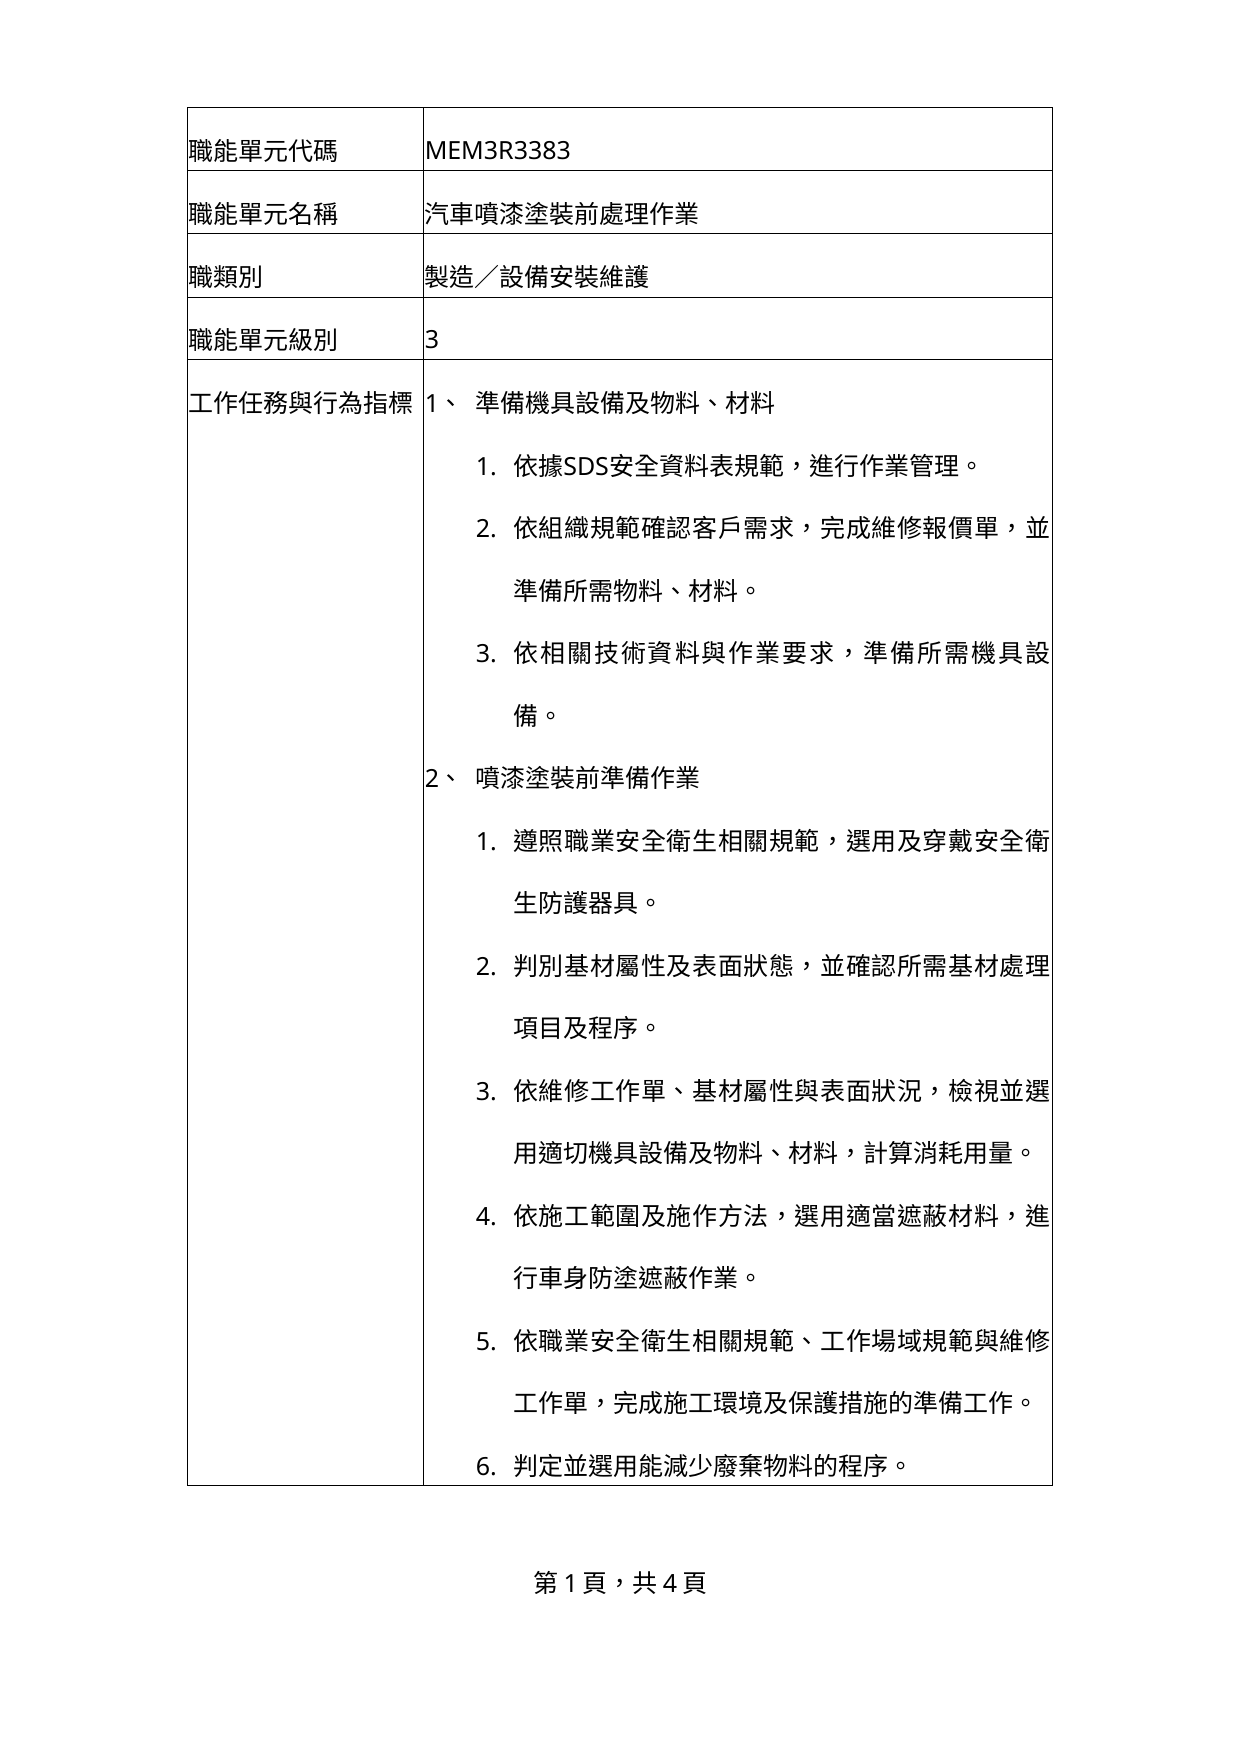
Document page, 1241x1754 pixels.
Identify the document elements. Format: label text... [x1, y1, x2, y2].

table_header MEM3R3383 [424, 108, 1052, 170]
table_cell 汽車噴漆塗裝前處理作業 [424, 171, 1052, 233]
table_cell 職能單元名稱 [188, 171, 423, 233]
table_cell 準備機具設備及物料、材料 依據SDS安全資料表規範，進行作業管理。 依組織規範確認客戶需求，完成維修報價單，並準備所需物料、材料。 依相關技術資料與作業要求，準備所需機具設備。 噴漆塗裝前準備作業 遵照職業安全衛生相關規範，選用及穿戴安全衛生防護器具。 判別基材屬性及表面狀態，並確認所需基材處理項目及程序。 依維修工作單、基材屬性與表面狀況，檢視並選用適切機具設備及物料、材料，計算消耗用量。 依施工範圍及施作方法，選用適當遮蔽材料，進行車身防塗遮蔽作業。 依職業安全衛生相關規範、工作場域規範與維修工作單，完成施工環境及保護措施的準備工作。 判定並選用能減少廢棄物料的程序。 在工作時，確認並使用最有效的能源程序。 表面前處理（基材處理） 依據相關技術資料要求、維修工作單，確認基材處理項目及程序，進行表面清潔除汙、除漆、除鏽、補土、打磨、整平或填孔等作業。 確認基材屬性，依據相關技術資料材料特性要求，選擇合適機具設備及所需材料，並完成材料紀錄表。 進行表面處理作業，透過研磨機打磨，確保表面汙損、殘漆或鏽蝕已清除。 進行板件表面漆料塗層確認，選用合適研磨機具及號數砂紙，進行羽狀邊研磨。 依據材料特性，選用正確工具、填補劑及劑量進行調合，完成補土整平作業。 進行補土乾燥確認，選用合適研磨機具及號數砂紙，進行外觀整平作業。 [424, 360, 1052, 1485]
table_cell 職能單元級別 [188, 298, 423, 359]
table_header 職能單元代碼 [188, 108, 423, 170]
table_cell 3 [424, 298, 1052, 359]
table_cell 職類別 [188, 234, 423, 296]
table_cell 工作任務與行為指標 [188, 360, 423, 1485]
table_cell 製造／設備安裝維護 [424, 234, 1052, 296]
